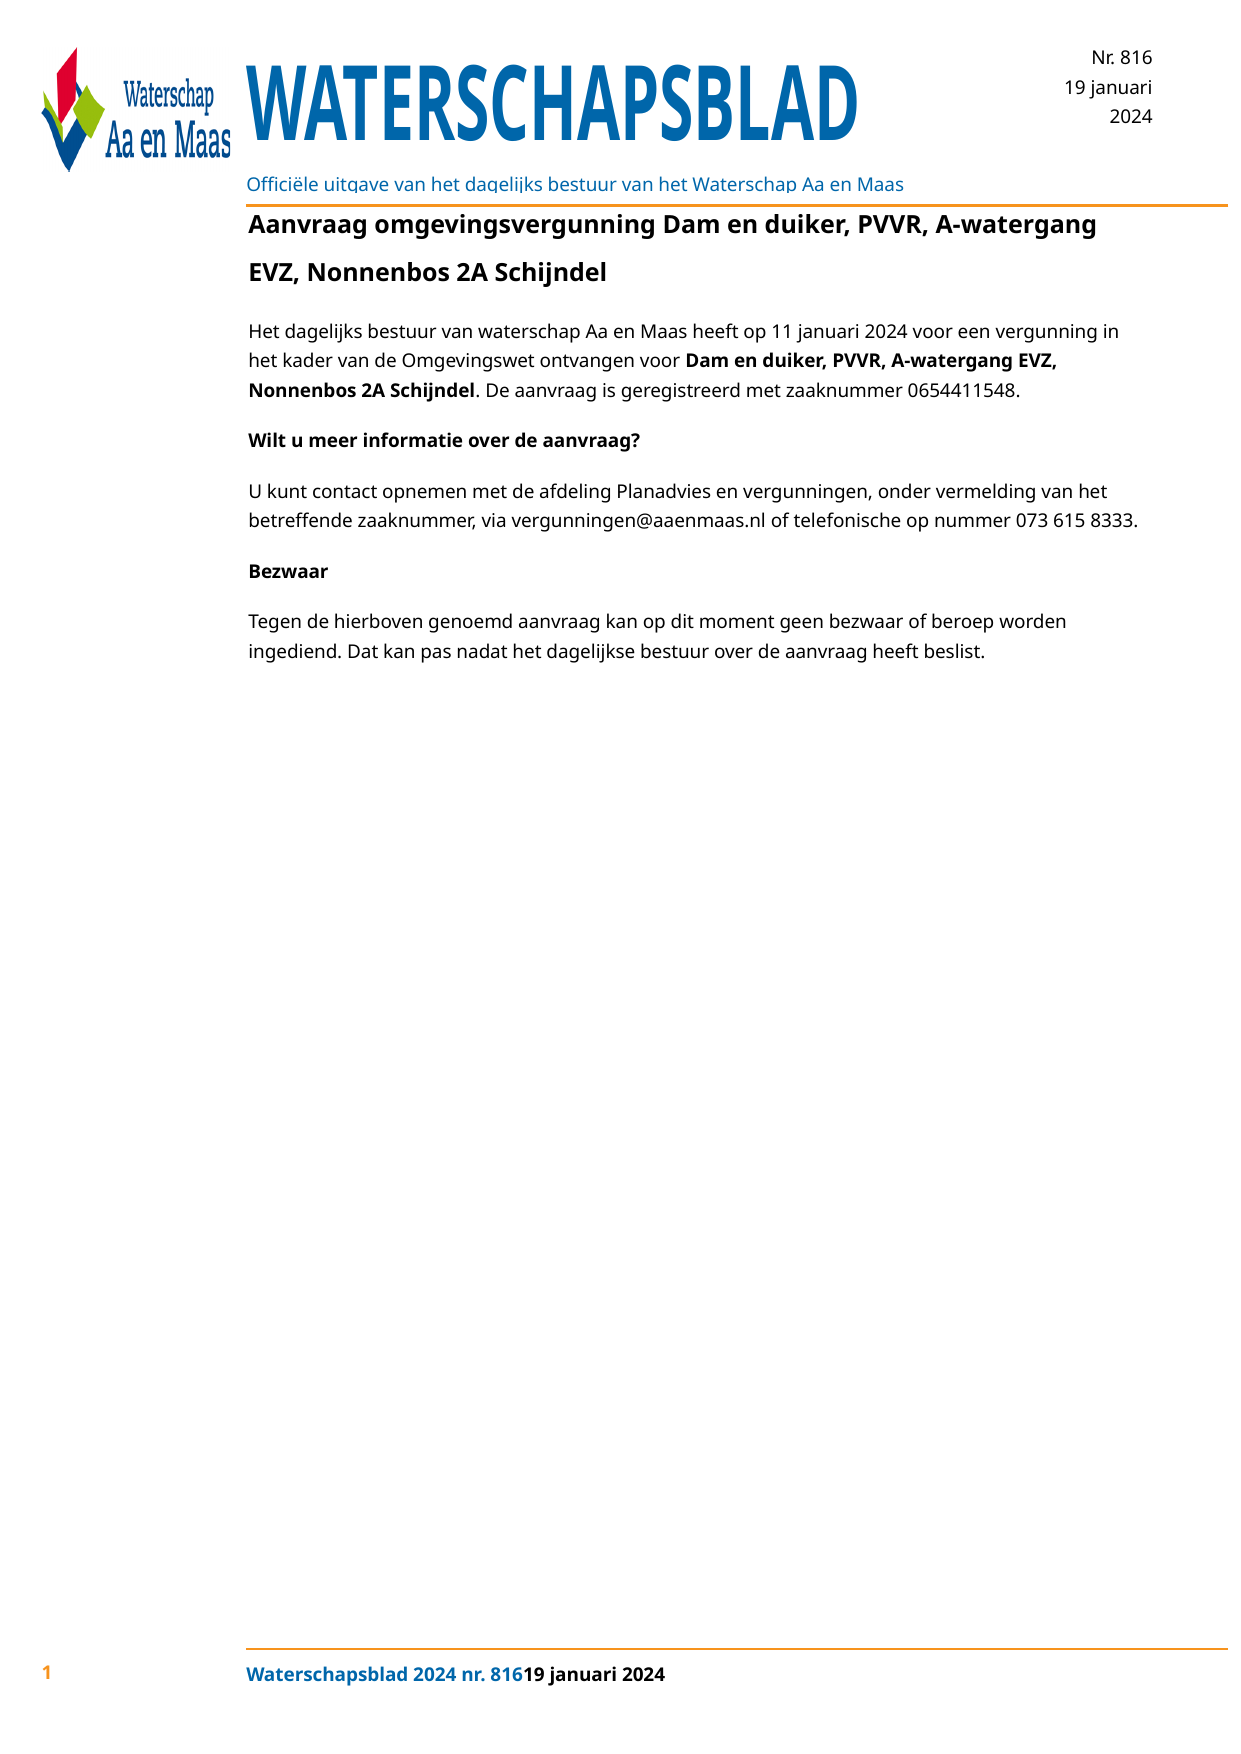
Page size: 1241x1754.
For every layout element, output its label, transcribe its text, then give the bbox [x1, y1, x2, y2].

text Het dagelijks bestuur van waterschap Aa en Maas heeft op 11 januari 2024 voor een vergunning in het kader van de Omgevingswet ontvangen voor Dam en duiker, PVVR, A-watergang EVZ, Nonnenbos 2A Schijndel. De aanvraag is geregistreerd met zaaknummer 0654411548. [248, 318, 1152, 403]
text U kunt contact opnemen met de afdeling Planadvies en vergunningen, onder vermelding van het betreffende zaaknummer, via vergunningen@aaenmaas.nl of telefonische op nummer 073 615 8333. [248, 478, 1152, 533]
text Tegen de hierboven genoemd aanvraag kan op dit moment geen bezwaar of beroep worden ingediend. Dat kan pas nadat het dagelijkse bestuur over de aanvraag heeft beslist. [248, 608, 1152, 664]
text Aanvraag omgevingsvergunning Dam en duiker, PVVR, A-watergang EVZ, Nonnenbos 2A Schijndel [248, 207, 1152, 288]
text Bezwaar [248, 558, 1152, 584]
text Wilt u meer informatie over de aanvraag? [248, 427, 1152, 453]
picture [41, 47, 231, 172]
